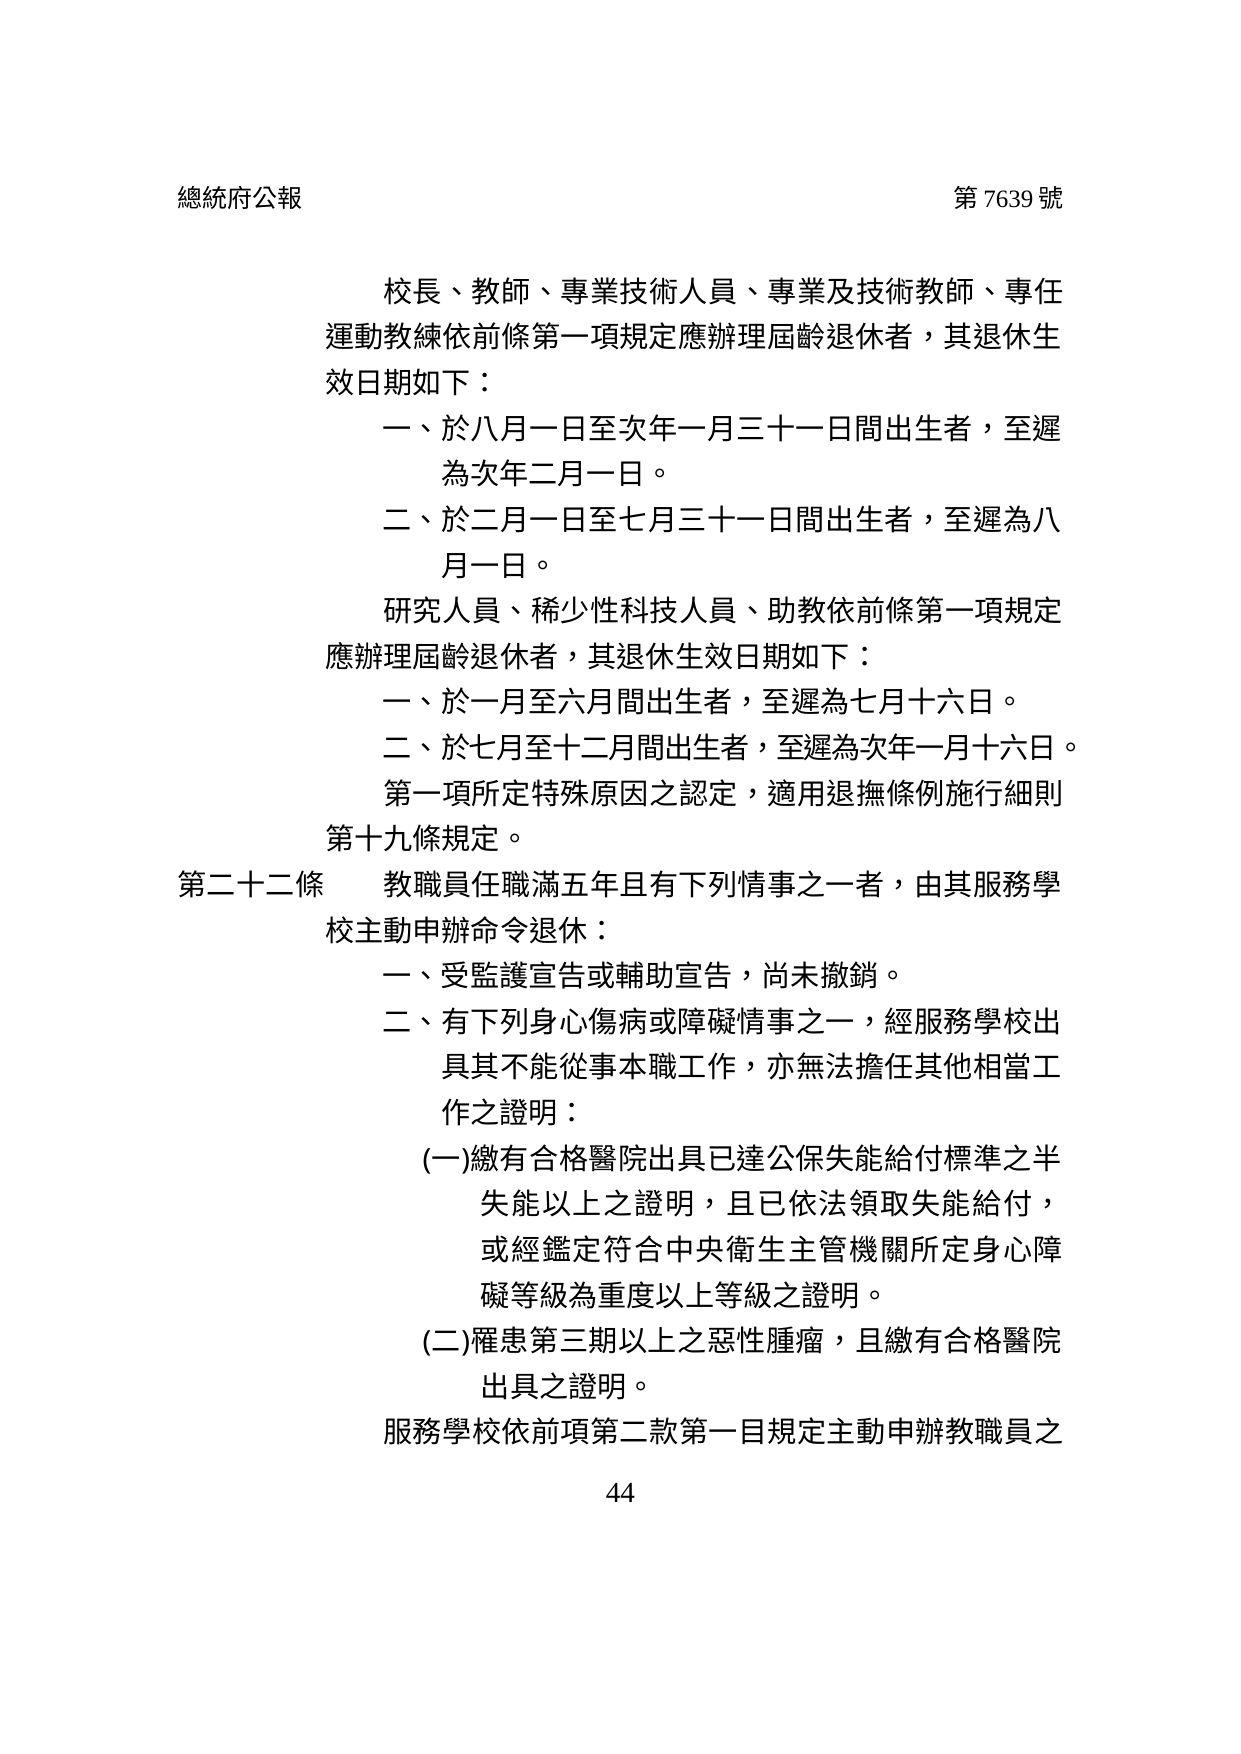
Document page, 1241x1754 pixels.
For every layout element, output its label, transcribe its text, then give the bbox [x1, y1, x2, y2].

text 二、 於七月至十二月間出生者，至遲為次年一月十六日。 [382, 722, 1063, 768]
text 研究人員、稀少性科技人員、助教依前條第一項規定應辦理屆齡退休者，其退休生效日期如下： [325, 585, 1063, 676]
text 第二十二條 教職員任職滿五年且有下列情事之一者，由其服務學校主動申辦命令退休： [177, 859, 1063, 950]
text (一)繳有合格醫院出具已達公保失能給付標準之半失能以上之證明，且已依法領取失能給付，或經鑑定符合中央衛生主管機關所定身心障礙等級為重度以上等級之證明。 [422, 1133, 1063, 1315]
text 一、 於八月一日至次年一月三十一日間出生者，至遲為次年二月一日。 [382, 403, 1063, 494]
text 一、受監護宣告或輔助宣告，尚未撤銷。 [382, 950, 1063, 996]
text 一、 於一月至六月間出生者，至遲為七月十六日。 [382, 676, 1063, 722]
text 二、 有下列身心傷病或障礙情事之一，經服務學校出具其不能從事本職工作，亦無法擔任其他相當工作之證明： [382, 996, 1063, 1133]
text 二、 於二月一日至七月三十一日間出生者，至遲為八月一日。 [382, 494, 1063, 585]
text 第一項所定特殊原因之認定，適用退撫條例施行細則第十九條規定。 [325, 768, 1063, 859]
text 服務學校依前項第二款第一目規定主動申辦教職員之 [325, 1406, 1063, 1452]
text 校長、教師、專業技術人員、專業及技術教師、專任運動教練依前條第一項規定應辦理屆齡退休者，其退休生效日期如下： [325, 266, 1063, 403]
text (二)罹患第三期以上之惡性腫瘤，且繳有合格醫院出具之證明。 [422, 1315, 1063, 1406]
